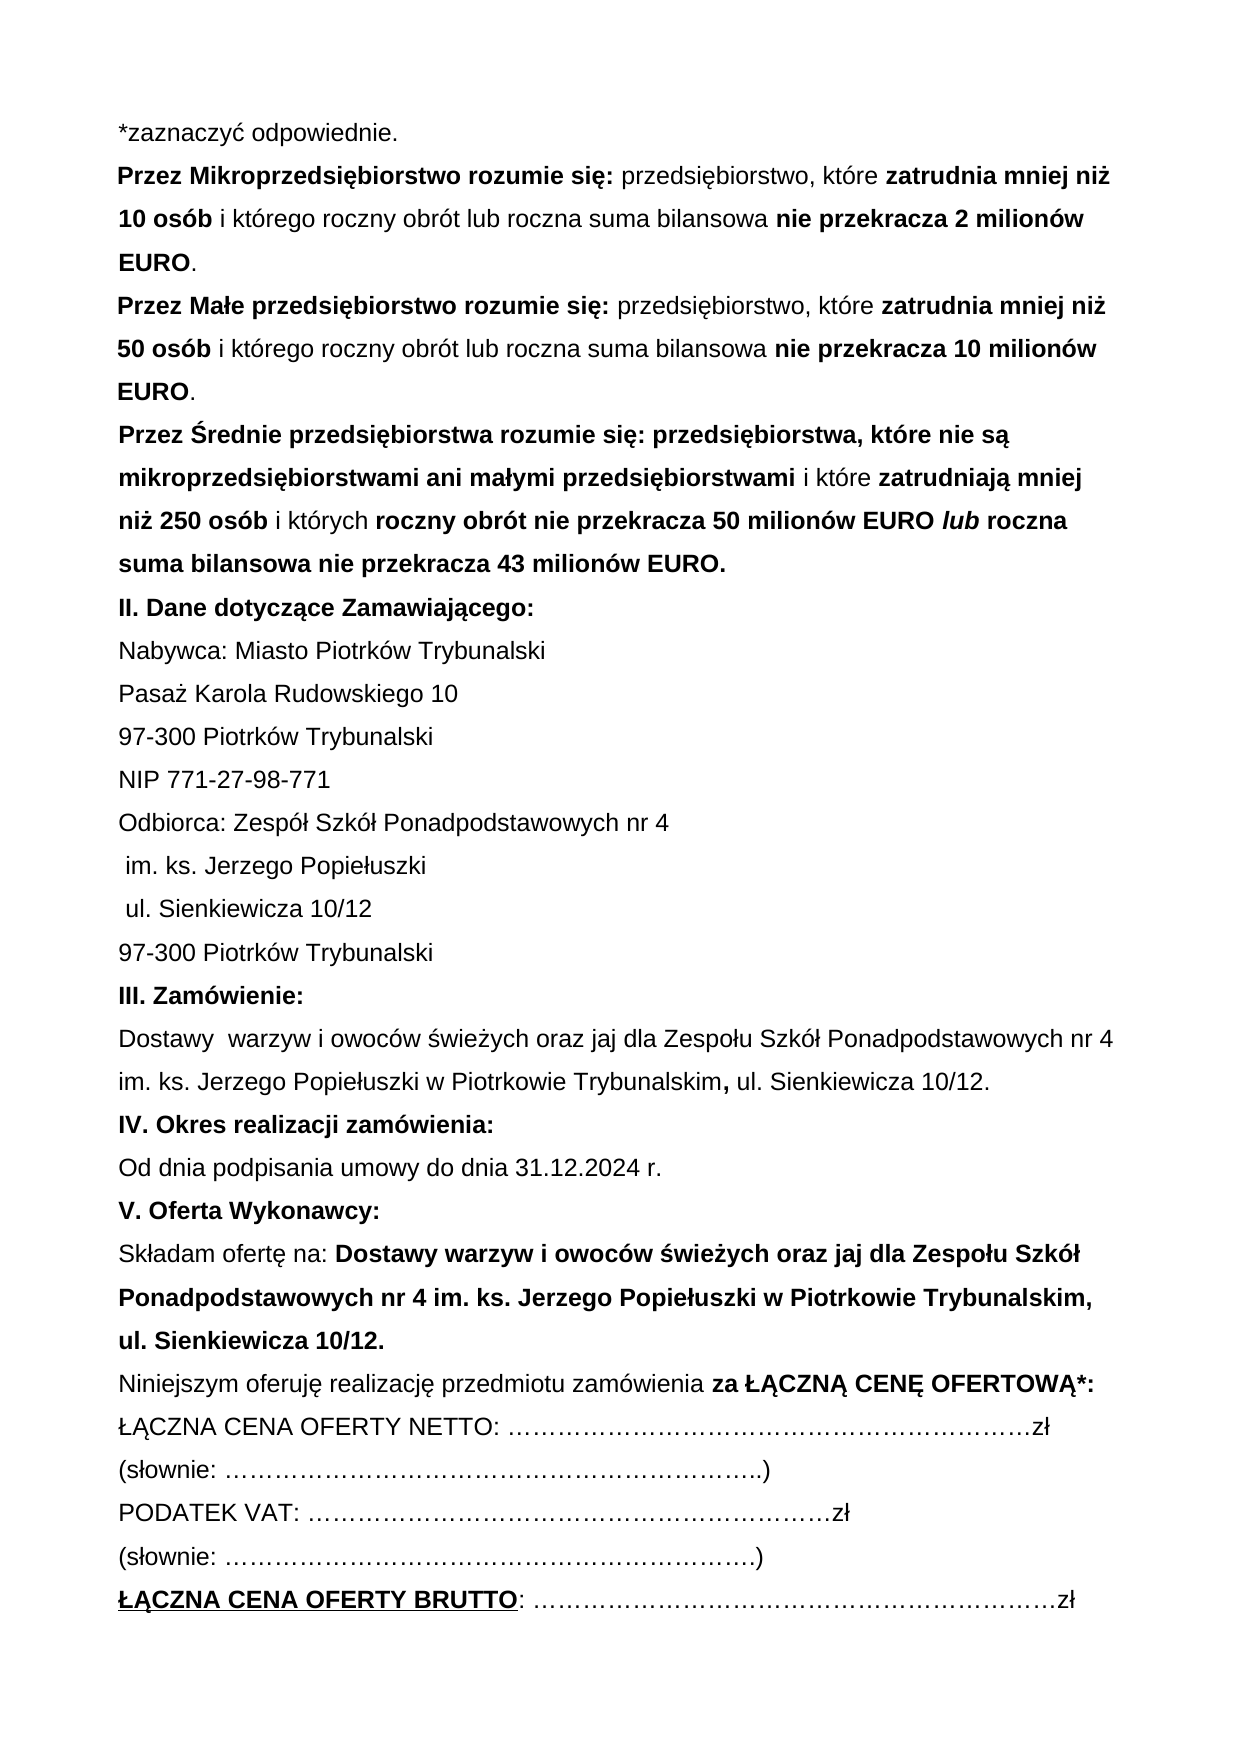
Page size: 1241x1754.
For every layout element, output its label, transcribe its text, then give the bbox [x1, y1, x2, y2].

text im. ks. Jerzego Popiełuszki [118, 851, 1122, 880]
text 97-300 Piotrków Trybunalski [118, 937, 1122, 966]
text II. Dane dotyczące Zamawiającego: [118, 592, 1122, 621]
text ul. Sienkiewicza 10/12 [118, 894, 1122, 923]
text Od dnia podpisania umowy do dnia 31.12.2024 r. [118, 1153, 1122, 1182]
text Dostawy warzyw i owoców świeżych oraz jaj dla Zespołu Szkół Ponadpodstawowych nr 4 im. ks. Jerzego Popiełuszki w Piotrkowie Trybunalskim, ul. Sienkiewicza 10/12. [118, 1024, 1122, 1096]
text IV. Okres realizacji zamówienia: [118, 1110, 1122, 1139]
text 97-300 Piotrków Trybunalski [118, 722, 1122, 751]
text Niniejszym oferuję realizację przedmiotu zamówienia za ŁĄCZNĄ CENĘ OFERTOWĄ*: [118, 1369, 1122, 1398]
text (słownie: ………………………………………………………..) [118, 1455, 1122, 1484]
text Przez Średnie przedsiębiorstwa rozumie się: przedsiębiorstwa, które nie są mikroprzedsiębiorstwami ani małymi przedsiębiorstwami i które zatrudniają mniej niż 250 osób i których roczny obrót nie przekracza 50 milionów EURO lub roczna suma bilansowa nie przekracza 43 milionów EURO. [118, 420, 1122, 578]
text Przez Małe przedsiębiorstwo rozumie się: przedsiębiorstwo, które zatrudnia mniej niż 50 osób i którego roczny obrót lub roczna suma bilansowa nie przekracza 10 milionów EURO. [117, 291, 1122, 406]
text PODATEK VAT: ………………………………………………………zł [118, 1498, 1122, 1527]
text Nabywca: Miasto Piotrków Trybunalski [118, 636, 1122, 664]
text III. Zamówienie: [118, 981, 1122, 1009]
text Składam ofertę na: Dostawy warzyw i owoców świeżych oraz jaj dla Zespołu Szkół Ponadpodstawowych nr 4 im. ks. Jerzego Popiełuszki w Piotrkowie Trybunalskim, ul. Sienkiewicza 10/12. [118, 1239, 1122, 1354]
text (słownie: ……………………………………………………….) [118, 1541, 1122, 1570]
text ŁĄCZNA CENA OFERTY BRUTTO: ………………………………………………………zł [118, 1584, 1122, 1613]
text Odbiorca: Zespół Szkół Ponadpodstawowych nr 4 [118, 808, 1122, 837]
text ŁĄCZNA CENA OFERTY NETTO: ………………………………………………………zł [118, 1412, 1122, 1441]
text Pasaż Karola Rudowskiego 10 [118, 679, 1122, 707]
text V. Oferta Wykonawcy: [118, 1196, 1122, 1225]
text *zaznaczyć odpowiednie. [118, 118, 1122, 147]
text NIP 771-27-98-771 [118, 765, 1122, 794]
text Przez Mikroprzedsiębiorstwo rozumie się: przedsiębiorstwo, które zatrudnia mniej niż 10 osób i którego roczny obrót lub roczna suma bilansowa nie przekracza 2 milionów EURO. [117, 161, 1122, 276]
